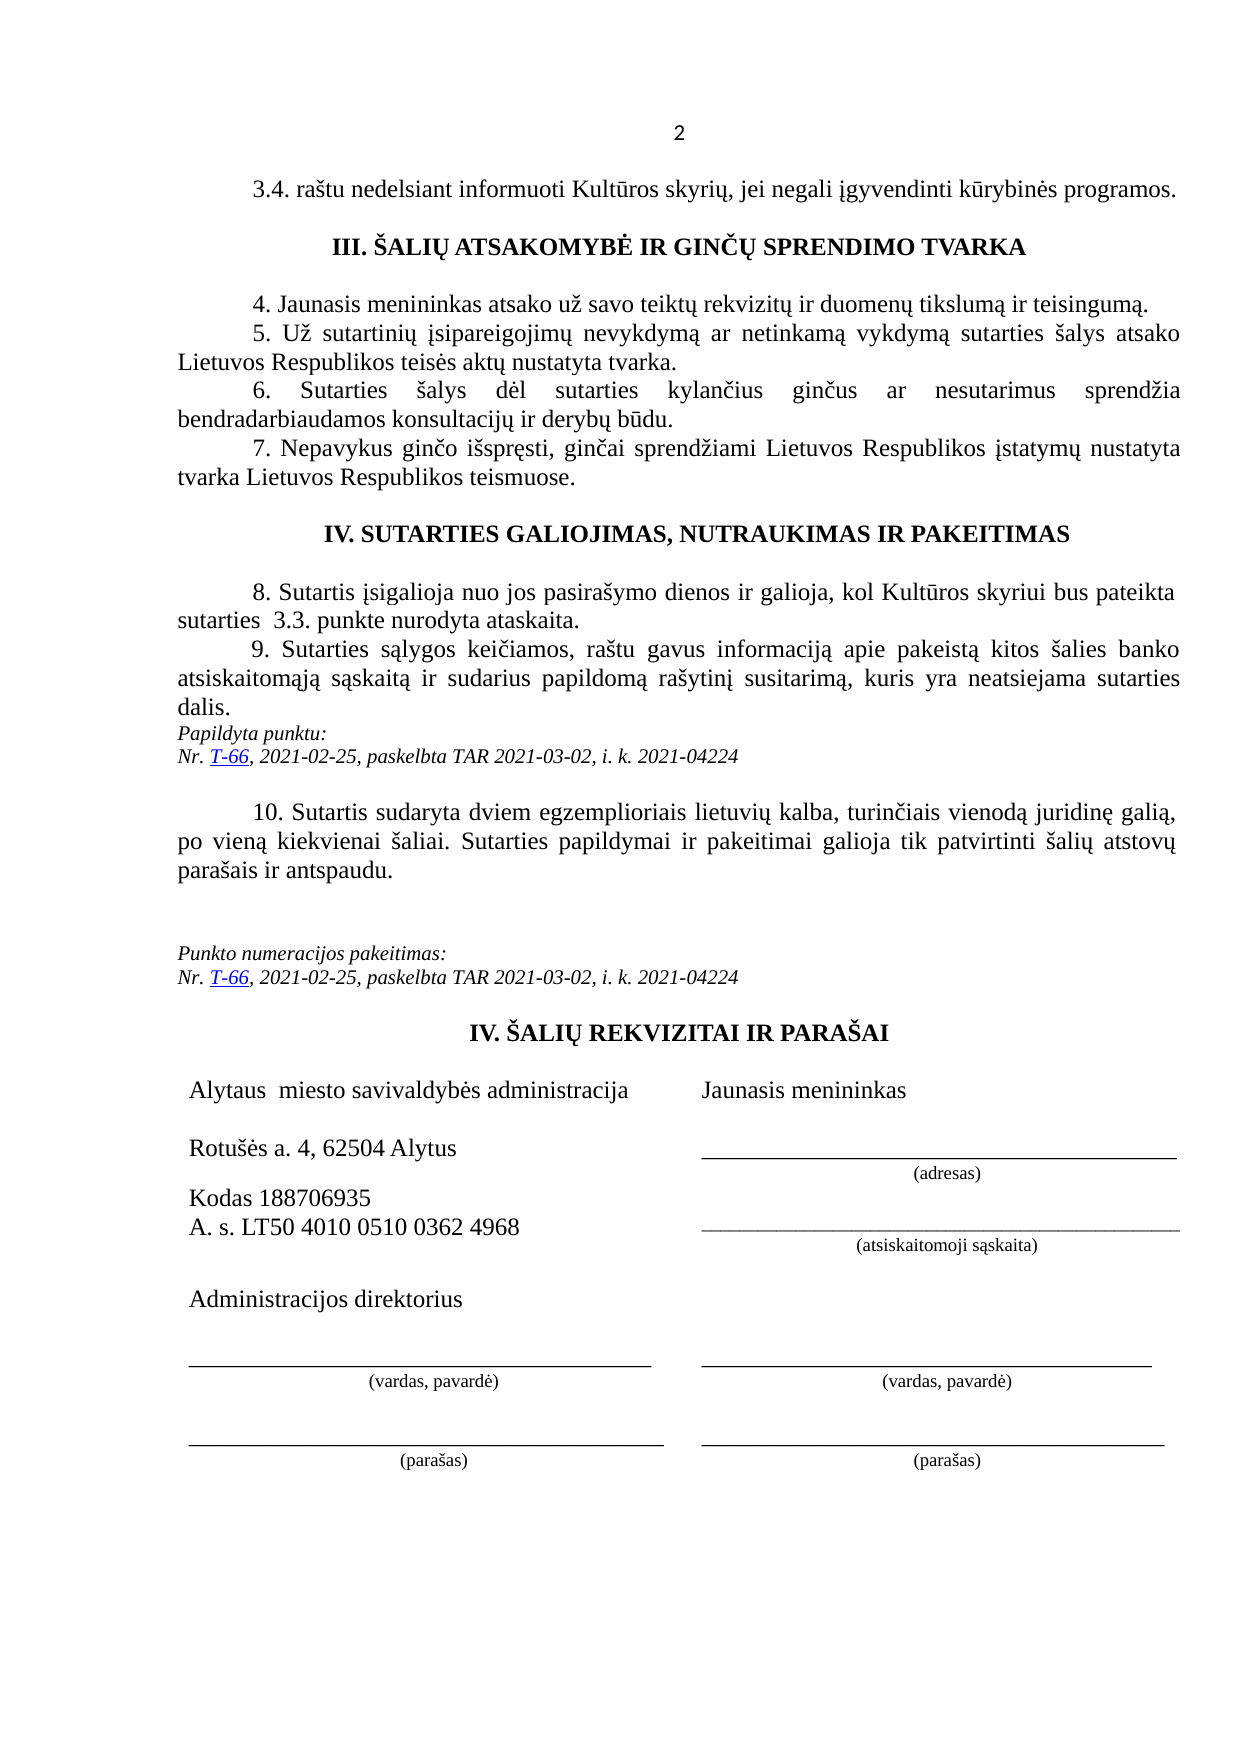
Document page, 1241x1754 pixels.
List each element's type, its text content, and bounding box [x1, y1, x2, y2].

table_cell Administracijos direktorius [177, 1284, 690, 1341]
text 3.4. raštu nedelsiant informuoti Kultūros skyrių, jei negali įgyvendinti kūrybinės programos. [177, 174, 1181, 203]
text 10. Sutartis sudaryta dviem egzemplioriais lietuvių kalba, turinčiais vienodą juridinę galią, po vieną kiekvienai šaliai. Sutarties papildymai ir pakeitimai galioja tik patvirtinti šalių atstovų parašais ir antspaudu. [177, 797, 1176, 883]
text Punkto numeracijos pakeitimas: [177, 941, 1181, 965]
table_cell _____________________________________ (vardas, pavardė) [177, 1341, 690, 1392]
text 5. Už sutartinių įsipareigojimų nevykdymą ar netinkamą vykdymą sutarties šalys atsako Lietuvos Respublikos teisės aktų nustatyta tvarka. [177, 318, 1181, 375]
text IV. SUTARTIES GALIOJIMAS, NUTRAUKIMAS IR PAKEITIMAS [177, 519, 1217, 548]
table_cell [690, 1183, 1204, 1212]
table_cell ______________________________________ (adresas) [690, 1133, 1204, 1183]
text 4. Jaunasis menininkas atsako už savo teiktų rekvizitų ir duomenų tikslumą ir teisingumą. [177, 289, 1181, 318]
text 7. Nepavykus ginčo išspręsti, ginčai sprendžiami Lietuvos Respublikos įstatymų nustatyta tvarka Lietuvos Respublikos teismuose. [177, 433, 1181, 490]
table_cell _____________________________________ (parašas) [690, 1392, 1204, 1471]
table_cell ____________________________________ (vardas, pavardė) [690, 1341, 1204, 1392]
table_cell Rotušės a. 4, 62504 Alytus [177, 1133, 690, 1183]
text 9. Sutarties sąlygos keičiamos, raštu gavus informaciją apie pakeistą kitos šalies banko atsiskaitomąją sąskaitą ir sudarius papildomą rašytinį susitarimą, kuris yra neatsiejama sutarties dalis. [177, 634, 1181, 720]
text III. ŠALIŲ ATSAKOMYBĖ IR GINČŲ SPRENDIMO TVARKA [177, 232, 1181, 260]
table_header Alytaus miesto savivaldybės administracija [177, 1075, 690, 1133]
text Nr. T-66, 2021-02-25, paskelbta TAR 2021-03-02, i. k. 2021-04224 [177, 744, 1181, 768]
table_cell ___________________________________________________ (atsiskaitomoji sąskaita) [690, 1212, 1204, 1255]
text Papildyta punktu: [177, 720, 1181, 744]
text 6. Sutarties šalys dėl sutarties kylančius ginčus ar nesutarimus sprendžia bendradarbiaudamos konsultacijų ir derybų būdu. [177, 375, 1181, 433]
table_cell [690, 1255, 1204, 1284]
text IV. ŠALIŲ REKVIZITAI IR PARAŠAI [177, 1018, 1181, 1047]
table_cell [690, 1284, 1204, 1341]
table_cell [177, 1255, 690, 1284]
table_header Jaunasis menininkas [690, 1075, 1204, 1133]
table_cell ______________________________________ (parašas) [177, 1392, 690, 1471]
table_cell A. s. LT50 4010 0510 0362 4968 [177, 1212, 690, 1255]
table_cell Kodas 188706935 [177, 1183, 690, 1212]
text 8. Sutartis įsigalioja nuo jos pasirašymo dienos ir galioja, kol Kultūros skyriui bus pateikta sutarties 3.3. punkte nurodyta ataskaita. [177, 577, 1176, 634]
text Nr. T-66, 2021-02-25, paskelbta TAR 2021-03-02, i. k. 2021-04224 [177, 965, 1181, 989]
